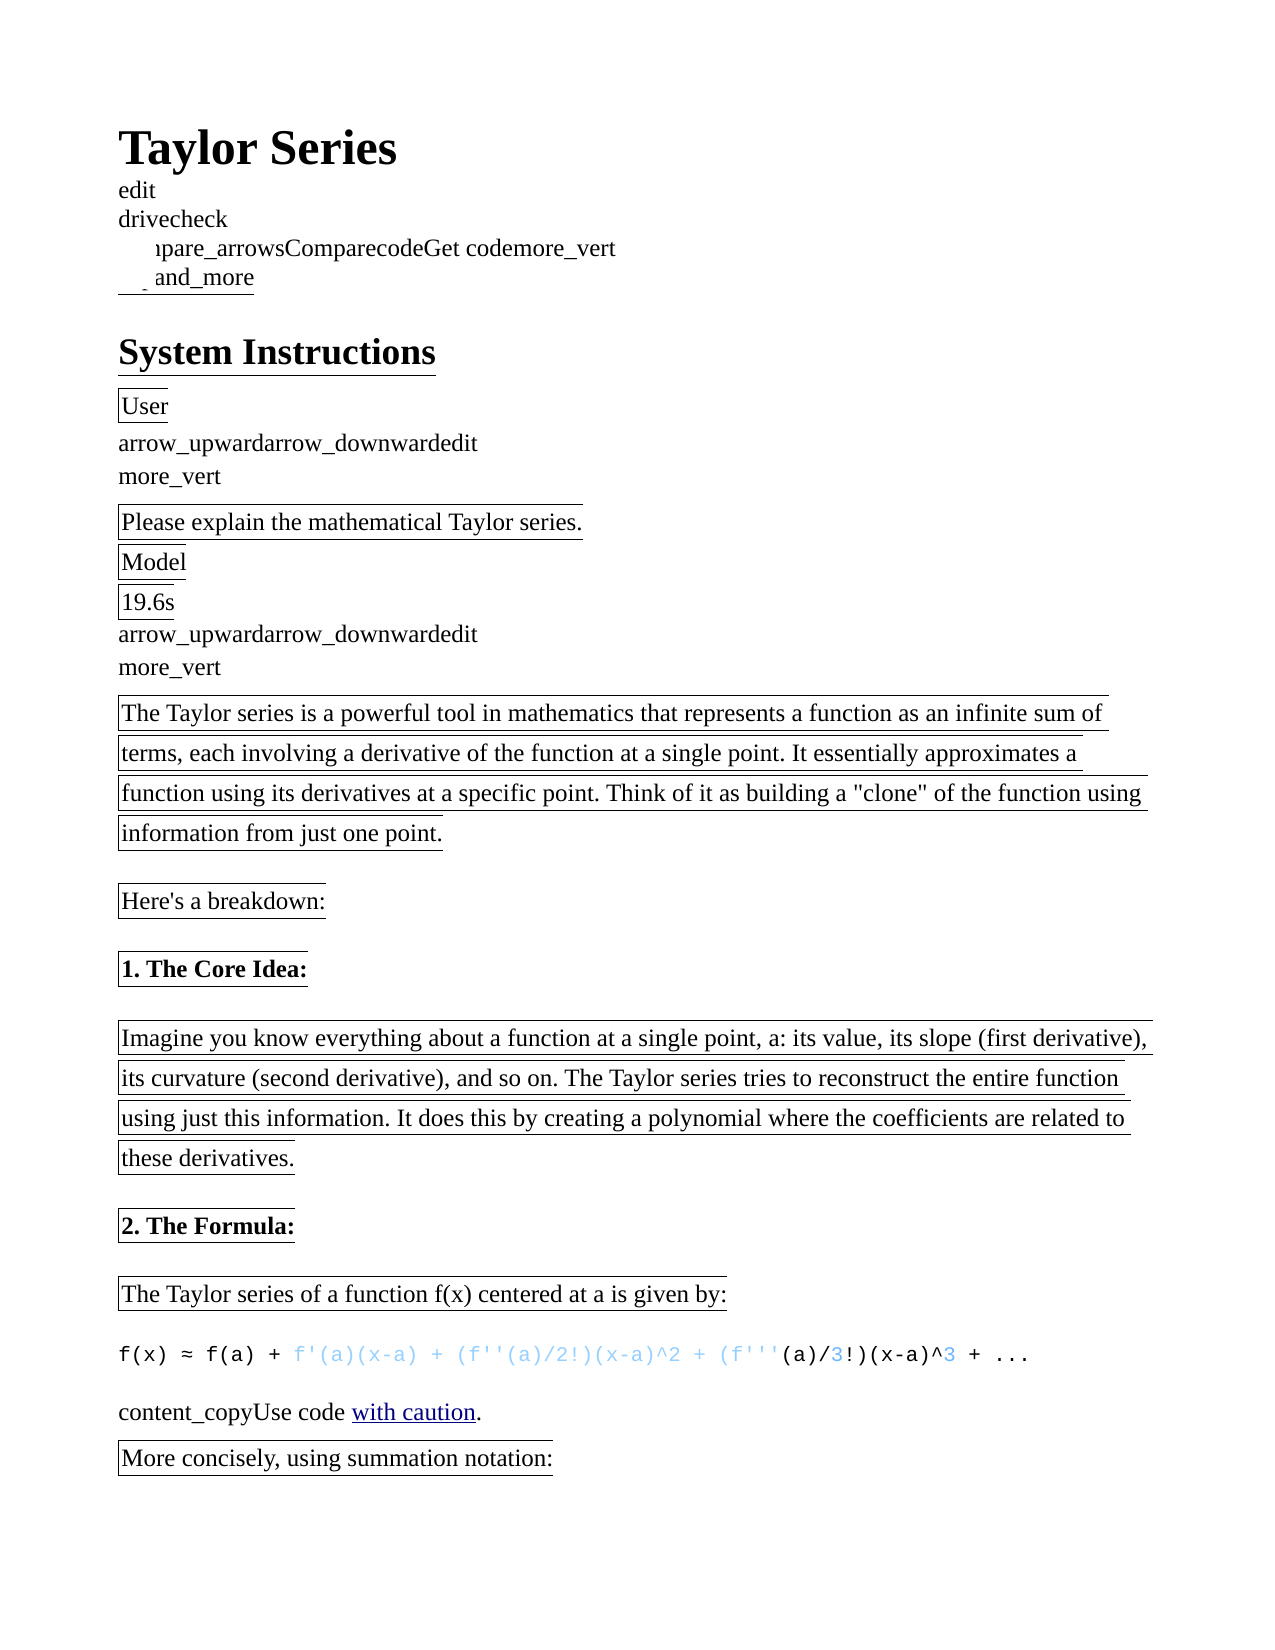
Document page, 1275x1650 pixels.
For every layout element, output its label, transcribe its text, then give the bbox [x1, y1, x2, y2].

text arrow_upwardarrow_downwardedit [118, 619, 1157, 648]
text more_vert [118, 461, 1157, 489]
text Model [119, 544, 1157, 579]
text drivecheck [118, 204, 1157, 233]
text The Taylor series of a function f(x) centered at a is given by: [119, 1276, 1157, 1311]
text compare_arrowsComparecodeGet codemore_vert [0, 233, 1157, 289]
text content_copyUse code with caution. [118, 1397, 1138, 1426]
text User [119, 388, 1157, 422]
text Imagine you know everything about a function at a single point, a: its value, its slope (first derivative), its curvature (second derivative), and so on. The Taylor series tries to reconstruct the entire function using just this information. It does this by creating a polynomial where the coefficients are related to these derivatives. [118, 1019, 1157, 1174]
text expand_more [118, 262, 1157, 294]
text The Taylor series is a powerful tool in mathematics that represents a function as an infinite sum of terms, each involving a derivative of the function at a single point. It essentially approximates a function using its derivatives at a specific point. Think of it as building a "clone" of the function using information from just one point. [118, 695, 1157, 850]
subtitle Taylor Series [118, 118, 1157, 176]
text edit [118, 176, 1157, 204]
text 19.6s [119, 584, 1157, 619]
text 1. The Core Idea: [119, 951, 1157, 986]
text f(x) ≈ f(a) + f'(a)(x-a) + (f''(a)/2!)(x-a)^2 + (f'''(a)/3!)(x-a)^3 + ... [118, 1344, 1138, 1368]
text 2. The Formula: [119, 1208, 1157, 1242]
text More concisely, using summation notation: [119, 1440, 1157, 1475]
text Here's a breakdown: [119, 883, 1157, 918]
text Please explain the mathematical Taylor series. [119, 504, 1157, 539]
subtitle System Instructions [118, 329, 1157, 375]
text more_vert [118, 652, 1157, 681]
text arrow_upwardarrow_downwardedit [118, 428, 1157, 456]
